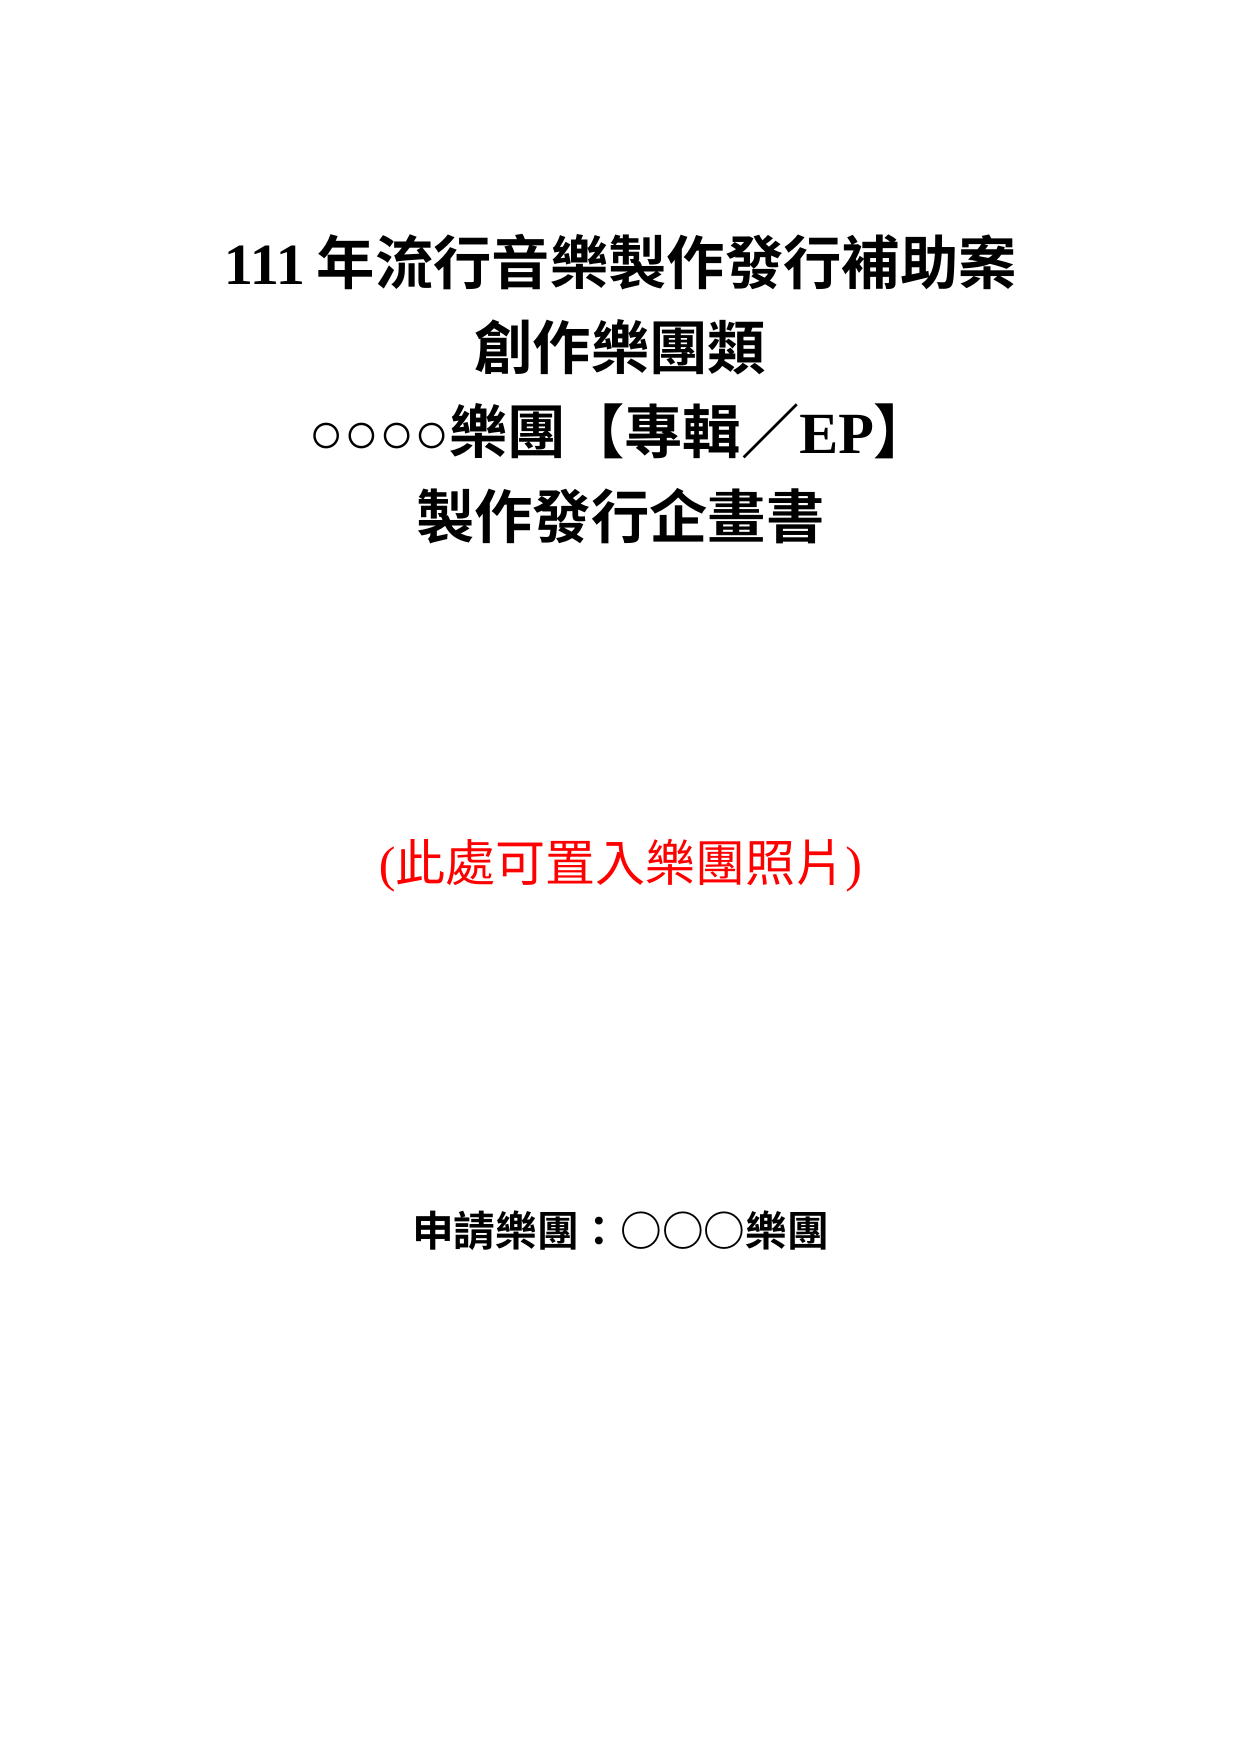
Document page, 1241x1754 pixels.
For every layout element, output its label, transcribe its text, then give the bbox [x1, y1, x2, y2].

text 111年流行音樂製作發行補助案 [112, 217, 1128, 302]
text 申請樂團：○○○樂團 [112, 1198, 1128, 1258]
text ○○○○樂團【專輯／EP】 [112, 386, 1128, 471]
text (此處可置入樂團照片) [112, 823, 1128, 896]
text 製作發行企畫書 [112, 471, 1128, 555]
text 創作樂團類 [112, 302, 1128, 386]
